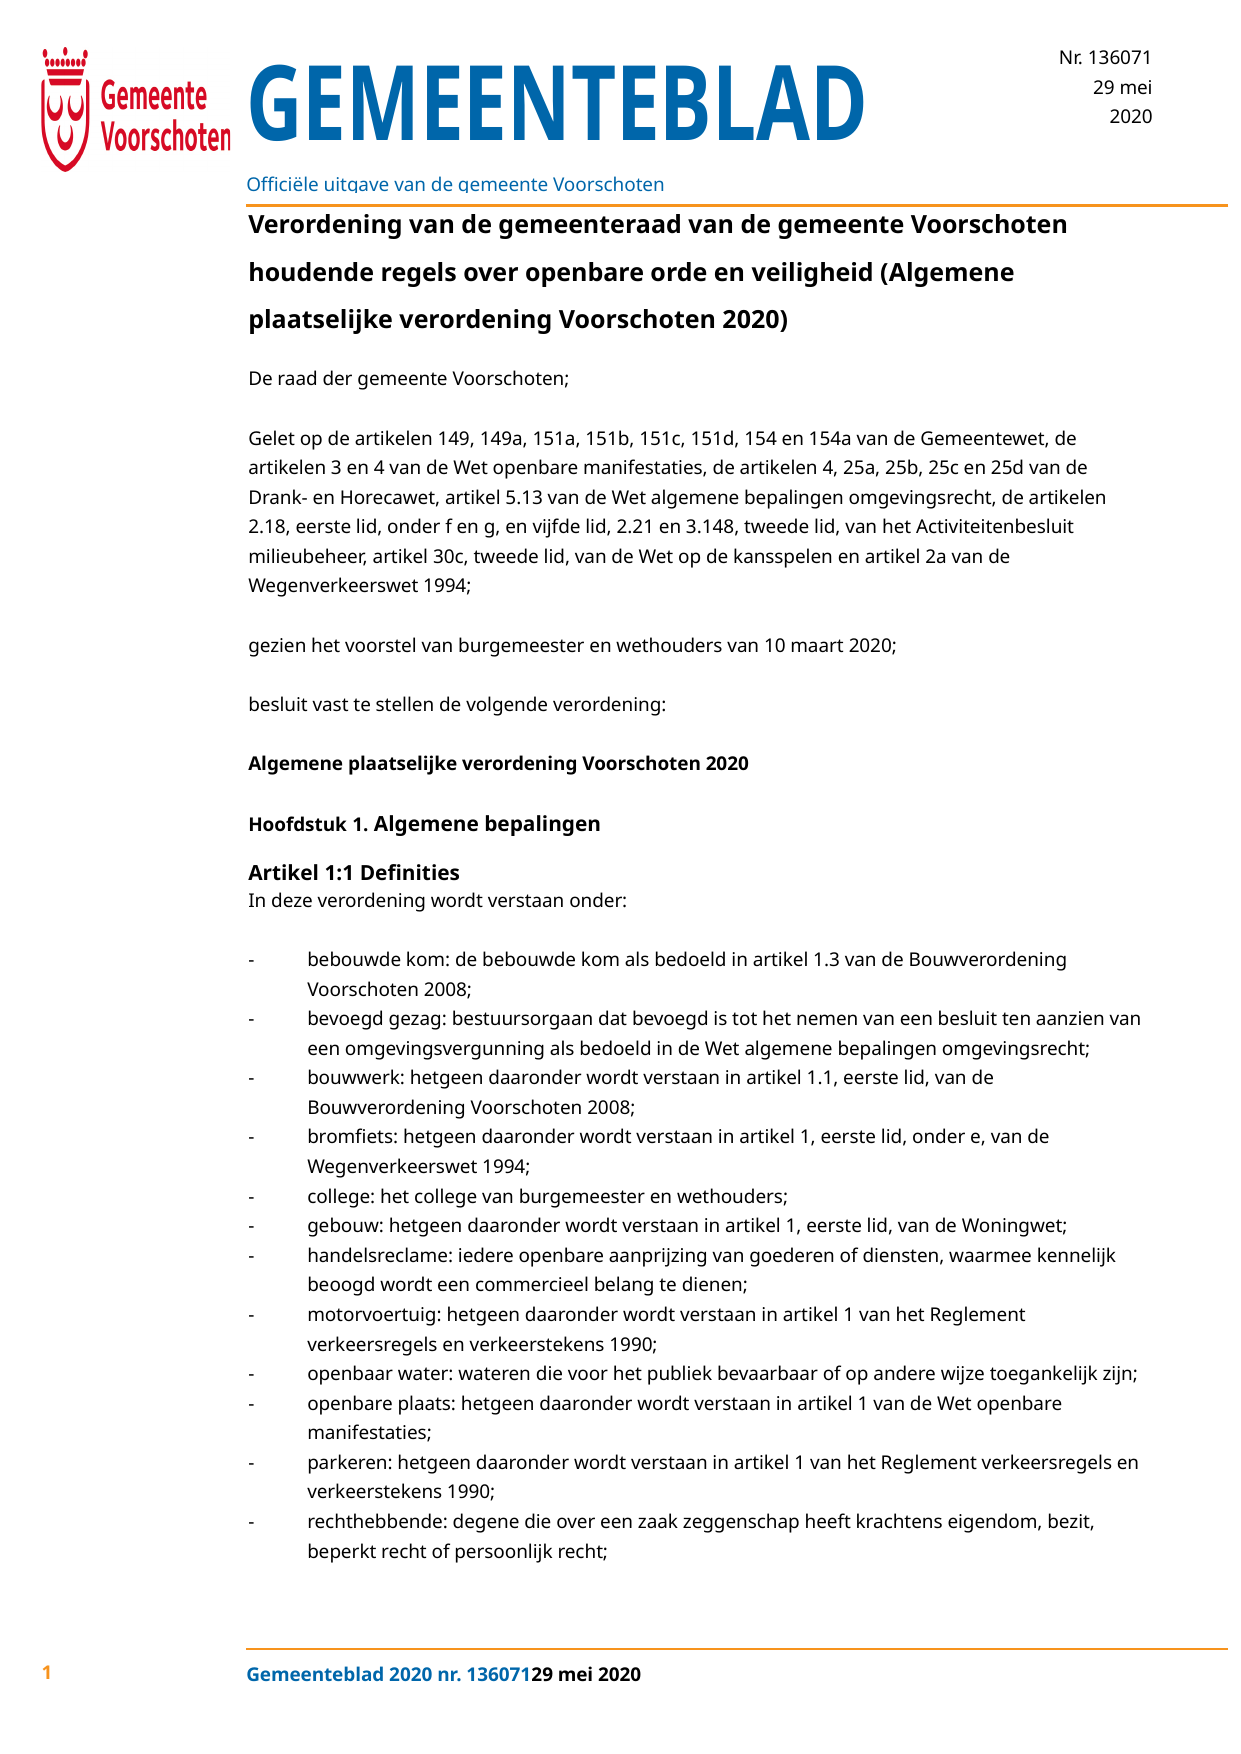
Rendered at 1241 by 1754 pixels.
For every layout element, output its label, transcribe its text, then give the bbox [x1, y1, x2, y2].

list rechthebbende: degene die over een zaak zeggenschap heeft krachtens eigendom, bezit, beperkt recht of persoonlijk recht; [248, 1508, 1152, 1563]
text Hoofdstuk 1. Algemene bepalingen [248, 809, 1152, 838]
list gebouw: hetgeen daaronder wordt verstaan in artikel 1, eerste lid, van de Woningwet; [248, 1212, 1152, 1238]
list openbaar water: wateren die voor het publiek bevaarbaar of op andere wijze toegankelijk zijn; [248, 1360, 1152, 1386]
list openbare plaats: hetgeen daaronder wordt verstaan in artikel 1 van de Wet openbare manifestaties; [248, 1390, 1152, 1445]
text besluit vast te stellen de volgende verordening: [248, 691, 1152, 717]
text Verordening van de gemeenteraad van de gemeente Voorschoten houdende regels over openbare orde en veiligheid (Algemene plaatselijke verordening Voorschoten 2020) [248, 207, 1152, 336]
text Artikel 1:1 Definities [248, 858, 1152, 887]
list bevoegd gezag: bestuursorgaan dat bevoegd is tot het nemen van een besluit ten aanzien van een omgevingsvergunning als bedoeld in de Wet algemene bepalingen omgevingsrecht; [248, 1005, 1152, 1061]
text In deze verordening wordt verstaan onder: [248, 887, 1152, 913]
text Gelet op de artikelen 149, 149a, 151a, 151b, 151c, 151d, 154 en 154a van de Gemeentewet, de artikelen 3 en 4 van de Wet openbare manifestaties, de artikelen 4, 25a, 25b, 25c en 25d van de Drank- en Horecawet, artikel 5.13 van de Wet algemene bepalingen omgevingsrecht, de artikelen 2.18, eerste lid, onder f en g, en vijfde lid, 2.21 en 3.148, tweede lid, van het Activiteitenbesluit milieubeheer, artikel 30c, tweede lid, van de Wet op de kansspelen en artikel 2a van de Wegenverkeerswet 1994; [248, 425, 1152, 598]
picture [41, 47, 231, 172]
list parkeren: hetgeen daaronder wordt verstaan in artikel 1 van het Reglement verkeersregels en verkeerstekens 1990; [248, 1449, 1152, 1504]
list handelsreclame: iedere openbare aanprijzing van goederen of diensten, waarmee kennelijk beoogd wordt een commercieel belang te dienen; [248, 1242, 1152, 1297]
list motorvoertuig: hetgeen daaronder wordt verstaan in artikel 1 van het Reglement verkeersregels en verkeerstekens 1990; [248, 1301, 1152, 1356]
list bromfiets: hetgeen daaronder wordt verstaan in artikel 1, eerste lid, onder e, van de Wegenverkeerswet 1994; [248, 1124, 1152, 1179]
list bouwwerk: hetgeen daaronder wordt verstaan in artikel 1.1, eerste lid, van de Bouwverordening Voorschoten 2008; [248, 1064, 1152, 1120]
list bebouwde kom: de bebouwde kom als bedoeld in artikel 1.3 van de Bouwverordening Voorschoten 2008; [248, 946, 1152, 1001]
text De raad der gemeente Voorschoten; [248, 366, 1152, 391]
text Algemene plaatselijke verordening Voorschoten 2020 [248, 750, 1152, 776]
list college: het college van burgemeester en wethouders; [248, 1183, 1152, 1208]
text gezien het voorstel van burgemeester en wethouders van 10 maart 2020; [248, 632, 1152, 657]
